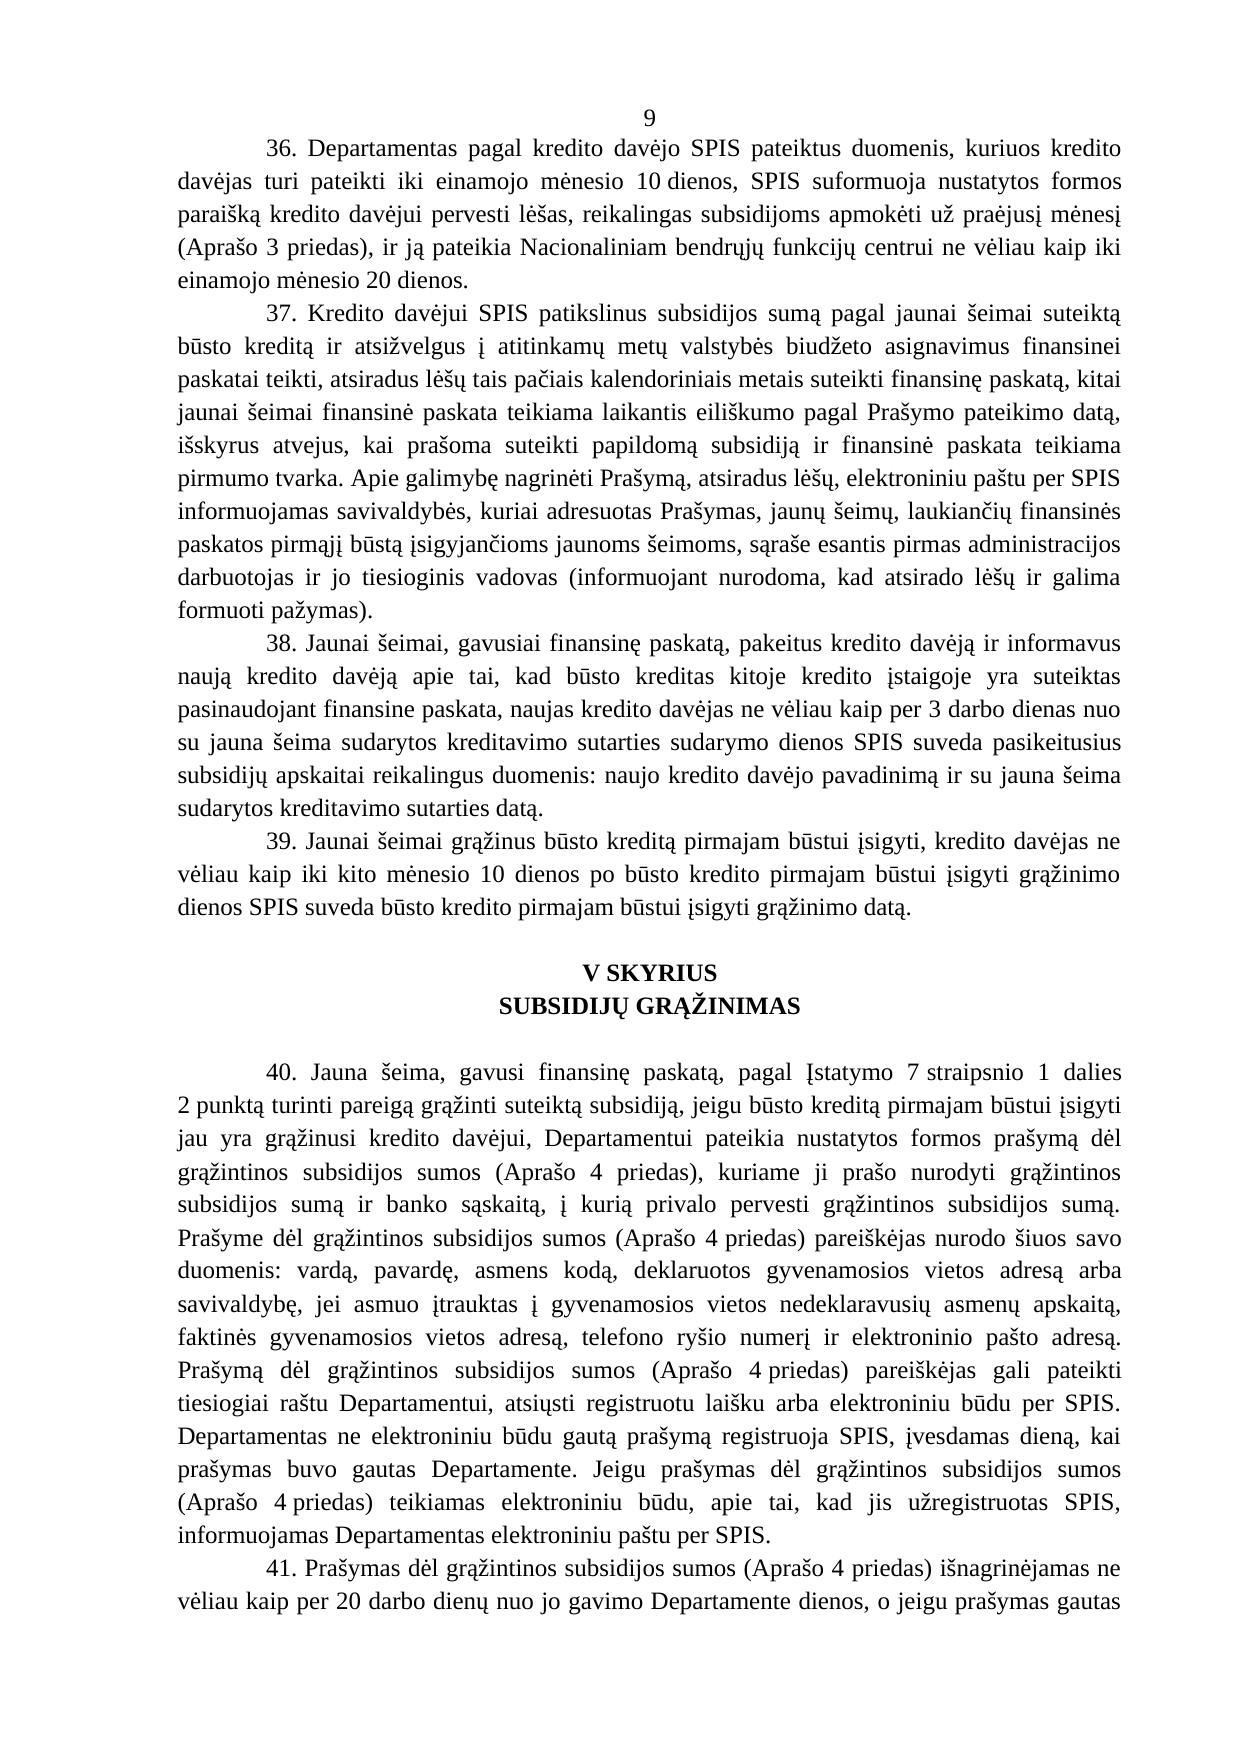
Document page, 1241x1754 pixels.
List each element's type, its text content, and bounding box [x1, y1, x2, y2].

text 38. Jaunai šeimai, gavusiai finansinę paskatą, pakeitus kredito davėją ir informavus naują kredito davėją apie tai, kad būsto kreditas kitoje kredito įstaigoje yra suteiktas pasinaudojant finansine paskata, naujas kredito davėjas ne vėliau kaip per 3 darbo dienas nuo su jauna šeima sudarytos kreditavimo sutarties sudarymo dienos SPIS suveda pasikeitusius subsidijų apskaitai reikalingus duomenis: naujo kredito davėjo pavadinimą ir su jauna šeima sudarytos kreditavimo sutarties datą. [177, 628, 1122, 822]
text 41. Prašymas dėl grąžintinos subsidijos sumos (Aprašo 4 priedas) išnagrinėjamas ne vėliau kaip per 20 darbo dienų nuo jo gavimo Departamente dienos, o jeigu prašymas gautas [177, 1553, 1122, 1614]
text 39. Jaunai šeimai grąžinus būsto kreditą pirmajam būstui įsigyti, kredito davėjas ne vėliau kaip iki kito mėnesio 10 dienos po būsto kredito pirmajam būstui įsigyti grąžinimo dienos SPIS suveda būsto kredito pirmajam būstui įsigyti grąžinimo datą. [177, 826, 1122, 921]
text V SKYRIUS [177, 958, 1122, 987]
text 36. Departamentas pagal kredito davėjo SPIS pateiktus duomenis, kuriuos kredito davėjas turi pateikti iki einamojo mėnesio 10 dienos, SPIS suformuoja nustatytos formos paraišką kredito davėjui pervesti lėšas, reikalingas subsidijoms apmokėti už praėjusį mėnesį (Aprašo 3 priedas), ir ją pateikia Nacionaliniam bendrųjų funkcijų centrui ne vėliau kaip iki einamojo mėnesio 20 dienos. [177, 133, 1122, 294]
text SUBSIDIJŲ GRĄŽINIMAS [177, 991, 1122, 1020]
text 40. Jauna šeima, gavusi finansinę paskatą, pagal Įstatymo 7 straipsnio 1 dalies 2 punktą turinti pareigą grąžinti suteiktą subsidiją, jeigu būsto kreditą pirmajam būstui įsigyti jau yra grąžinusi kredito davėjui, Departamentui pateikia nustatytos formos prašymą dėl grąžintinos subsidijos sumos (Aprašo 4 priedas), kuriame ji prašo nurodyti grąžintinos subsidijos sumą ir banko sąskaitą, į kurią privalo pervesti grąžintinos subsidijos sumą. Prašyme dėl grąžintinos subsidijos sumos (Aprašo 4 priedas) pareiškėjas nurodo šiuos savo duomenis: vardą, pavardę, asmens kodą, deklaruotos gyvenamosios vietos adresą arba savivaldybę, jei asmuo įtrauktas į gyvenamosios vietos nedeklaravusių asmenų apskaitą, faktinės gyvenamosios vietos adresą, telefono ryšio numerį ir elektroninio pašto adresą. Prašymą dėl grąžintinos subsidijos sumos (Aprašo 4 priedas) pareiškėjas gali pateikti tiesiogiai raštu Departamentui, atsiųsti registruotu laišku arba elektroniniu būdu per SPIS. Departamentas ne elektroniniu būdu gautą prašymą registruoja SPIS, įvesdamas dieną, kai prašymas buvo gautas Departamente. Jeigu prašymas dėl grąžintinos subsidijos sumos (Aprašo 4 priedas) teikiamas elektroniniu būdu, apie tai, kad jis užregistruotas SPIS, informuojamas Departamentas elektroniniu paštu per SPIS. [177, 1057, 1122, 1548]
text 37. Kredito davėjui SPIS patikslinus subsidijos sumą pagal jaunai šeimai suteiktą būsto kreditą ir atsižvelgus į atitinkamų metų valstybės biudžeto asignavimus finansinei paskatai teikti, atsiradus lėšų tais pačiais kalendoriniais metais suteikti finansinę paskatą, kitai jaunai šeimai finansinė paskata teikiama laikantis eiliškumo pagal Prašymo pateikimo datą, išskyrus atvejus, kai prašoma suteikti papildomą subsidiją ir finansinė paskata teikiama pirmumo tvarka. Apie galimybę nagrinėti Prašymą, atsiradus lėšų, elektroniniu paštu per SPIS informuojamas savivaldybės, kuriai adresuotas Prašymas, jaunų šeimų, laukiančių finansinės paskatos pirmąjį būstą įsigyjančioms jaunoms šeimoms, sąraše esantis pirmas administracijos darbuotojas ir jo tiesioginis vadovas (informuojant nurodoma, kad atsirado lėšų ir galima formuoti pažymas). [177, 298, 1122, 624]
